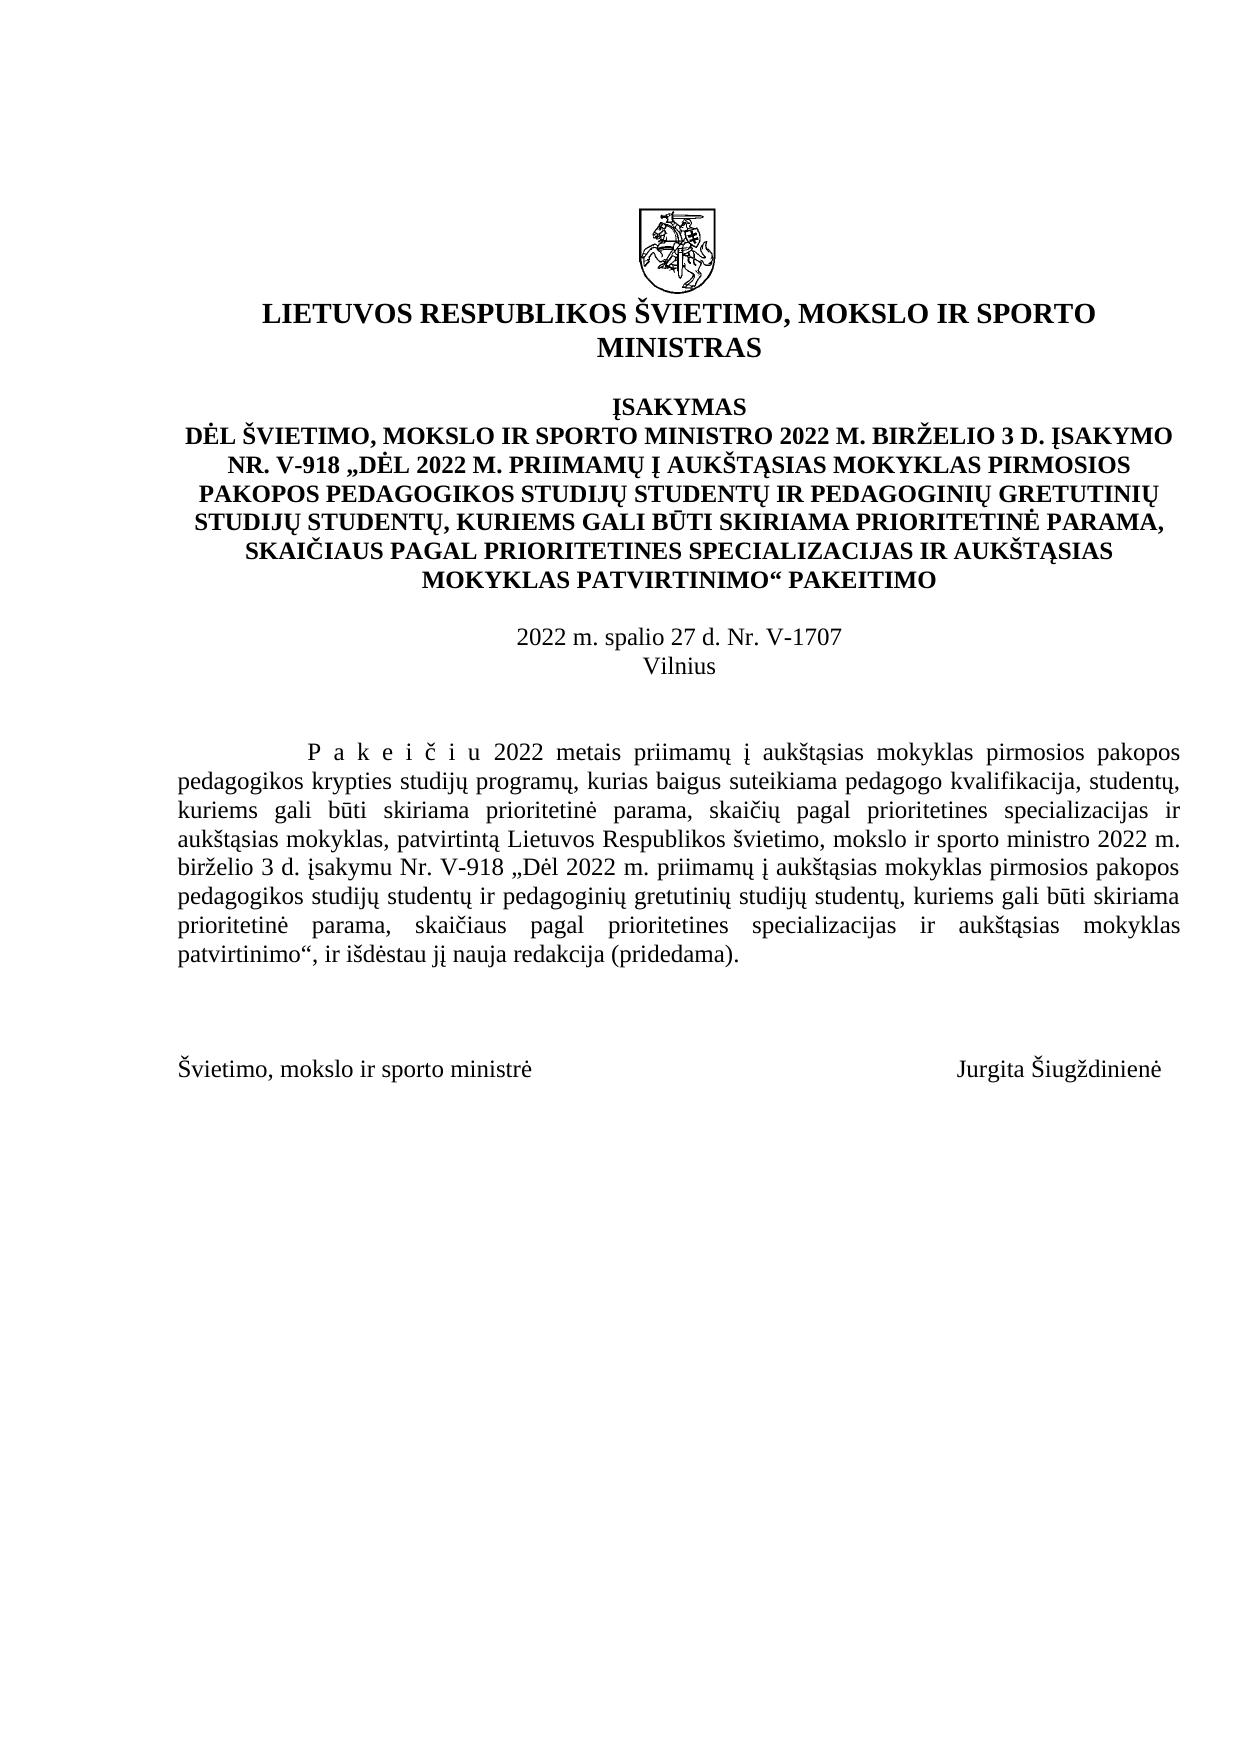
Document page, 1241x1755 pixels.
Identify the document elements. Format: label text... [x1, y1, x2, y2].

text ĮSAKYMAS [177, 392, 1181, 421]
text Vilnius [177, 651, 1181, 680]
text LIETUVOS RESPUBLIKOS ŠVIETIMO, MOKSLO IR SPORTO MINISTRAS [177, 297, 1181, 364]
text DĖL ŠVIETIMO, MOKSLO IR SPORTO MINISTRO 2022 M. BIRŽELIO 3 D. ĮSAKYMO NR. V-918 „DĖL 2022 m. priimamų į aukštąsias mokyklas pirmosios pakopos pedagogikos studijų studentų ir pedagoginių gretutinių studijų studentų, kuriems gali būti skiriama prioritetinė parama, skaičiaus pagal prioritetines specializacijas ir aukštąsias mokyklas patvirtinimo“ PAKEITIMO [177, 421, 1181, 594]
text Švietimo, mokslo ir sporto ministrė Jurgita Šiugždinienė [177, 1054, 1181, 1082]
subtitle 2022 m. spalio 27 d. Nr. V-1707 [177, 622, 1181, 651]
text P a k e i č i u 2022 metais priimamų į aukštąsias mokyklas pirmosios pakopos pedagogikos krypties studijų programų, kurias baigus suteikiama pedagogo kvalifikacija, studentų, kuriems gali būti skiriama prioritetinė parama, skaičių pagal prioritetines specializacijas ir aukštąsias mokyklas, patvirtintą Lietuvos Respublikos švietimo, mokslo ir sporto ministro 2022 m. birželio 3 d. įsakymu Nr. V-918 „Dėl 2022 m. priimamų į aukštąsias mokyklas pirmosios pakopos pedagogikos studijų studentų ir pedagoginių gretutinių studijų studentų, kuriems gali būti skiriama prioritetinė parama, skaičiaus pagal prioritetines specializacijas ir aukštąsias mokyklas patvirtinimo“, ir išdėstau jį nauja redakcija (pridedama). [177, 737, 1181, 967]
